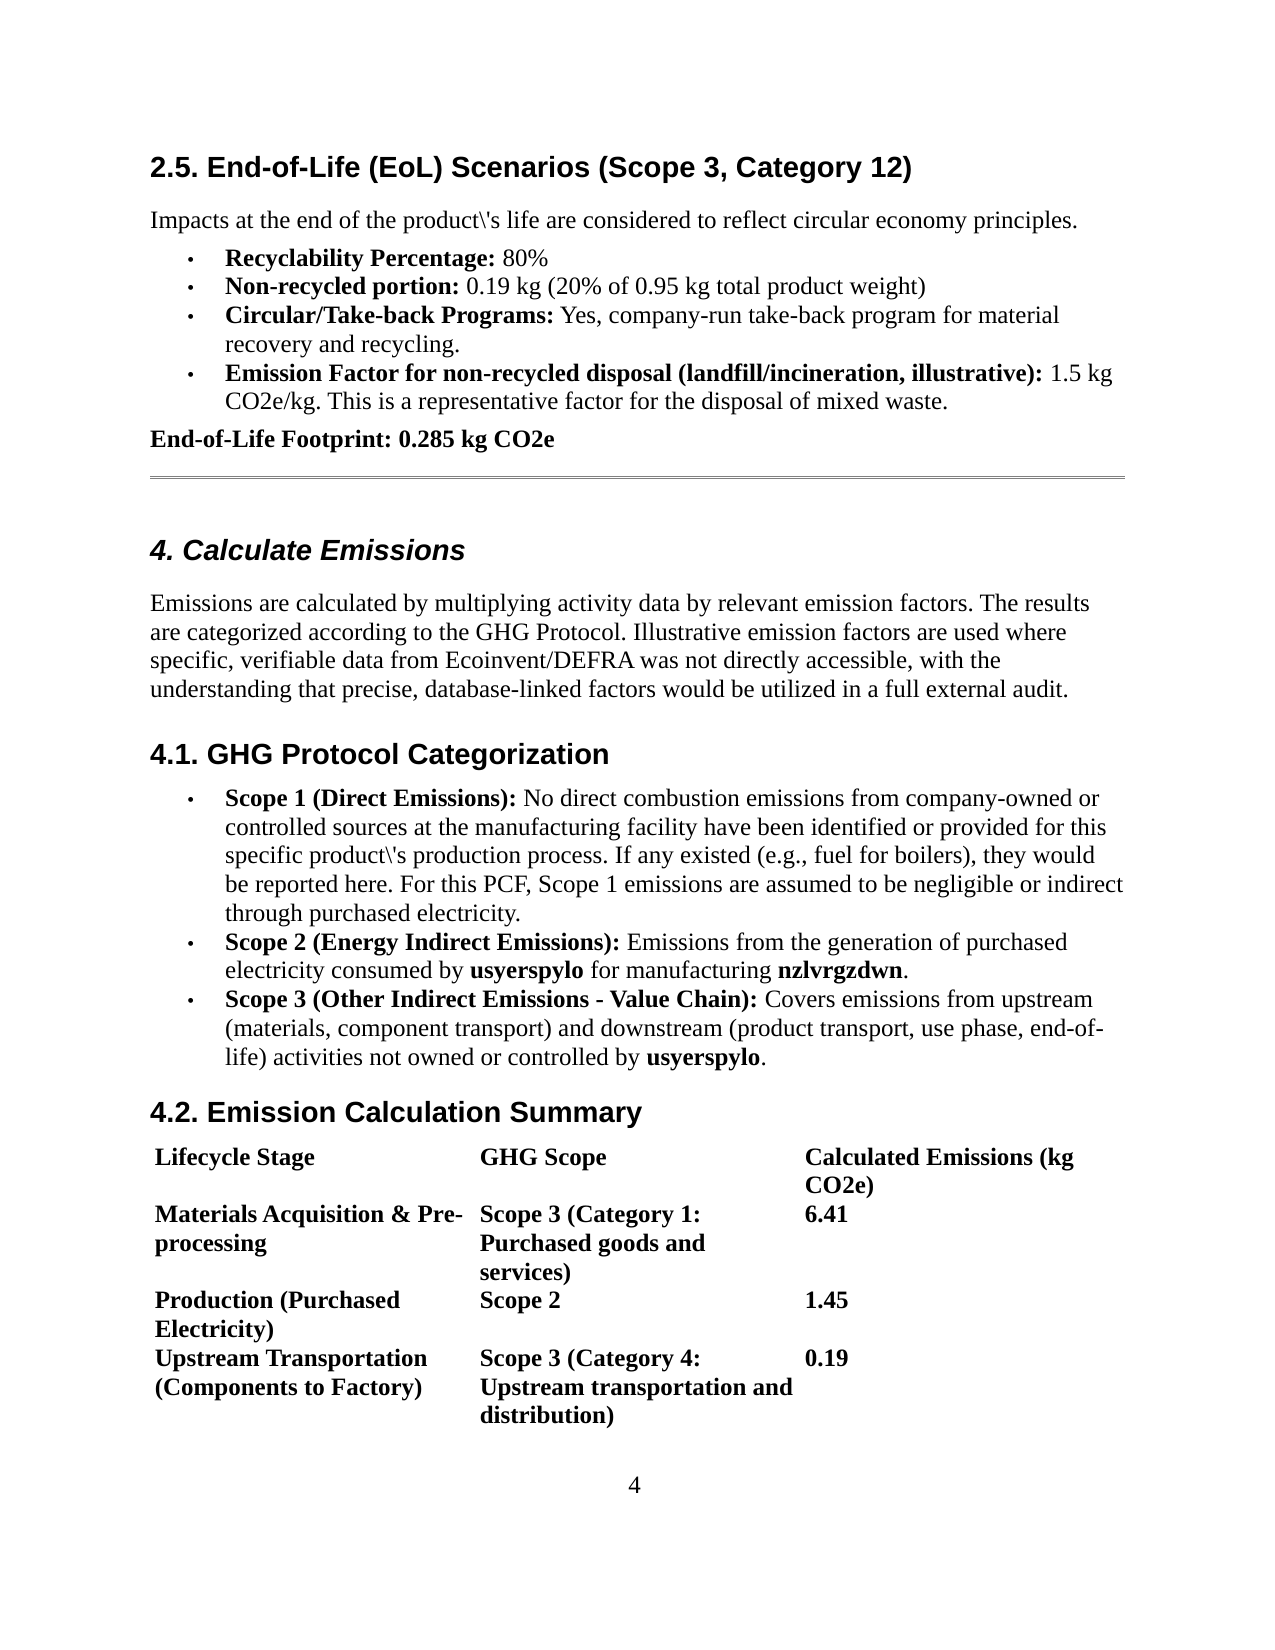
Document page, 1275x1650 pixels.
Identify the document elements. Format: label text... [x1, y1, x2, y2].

text Emissions are calculated by multiplying activity data by relevant emission factors. The results are categorized according to the GHG Protocol. Illustrative emission factors are used where specific, verifiable data from Ecoinvent/DEFRA was not directly accessible, with the understanding that precise, database-linked factors would be utilized in a full external audit. [150, 588, 1125, 703]
table_cell Scope 3 (Category 1: Purchased goods and services) [475, 1199, 800, 1285]
table_header Lifecycle Stage [150, 1142, 475, 1199]
table_header GHG Scope [475, 1142, 800, 1199]
list Scope 3 (Other Indirect Emissions - Value Chain): Covers emissions from upstream (materials, component transport) and downstream (product transport, use phase, end-of-life) activities not owned or controlled by usyerspylo. [187, 984, 1125, 1071]
table_cell Materials Acquisition & Pre-processing [150, 1199, 475, 1285]
list Circular/Take-back Programs: Yes, company-run take-back program for material recovery and recycling. [187, 300, 1125, 358]
list Non-recycled portion: 0.19 kg (20% of 0.95 kg total product weight) [187, 271, 1125, 300]
table_cell 6.41 [800, 1199, 1125, 1285]
table_cell Production (Purchased Electricity) [150, 1285, 475, 1343]
text End-of-Life Footprint: 0.285 kg CO2e [150, 424, 1125, 453]
table_cell 0.19 [800, 1343, 1125, 1429]
table_cell 1.45 [800, 1285, 1125, 1343]
table_cell Scope 3 (Category 4: Upstream transportation and distribution) [475, 1343, 800, 1429]
table_cell Scope 2 [475, 1285, 800, 1343]
list Scope 1 (Direct Emissions): No direct combustion emissions from company-owned or controlled sources at the manufacturing facility have been identified or provided for this specific product\'s production process. If any existed (e.g., fuel for boilers), they would be reported here. For this PCF, Scope 1 emissions are assumed to be negligible or indirect through purchased electricity. [187, 783, 1125, 927]
list Scope 2 (Energy Indirect Emissions): Emissions from the generation of purchased electricity consumed by usyerspylo for manufacturing nzlvrgzdwn. [187, 927, 1125, 984]
list Emission Factor for non-recycled disposal (landfill/incineration, illustrative): 1.5 kg CO2e/kg. This is a representative factor for the disposal of mixed waste. [187, 358, 1125, 415]
text Impacts at the end of the product\'s life are considered to reflect circular economy principles. [150, 205, 1125, 234]
subtitle 4. Calculate Emissions [150, 533, 1125, 567]
table_header Calculated Emissions (kg CO2e) [800, 1142, 1125, 1199]
table_cell Upstream Transportation (Components to Factory) [150, 1343, 475, 1429]
list Recyclability Percentage: 80% [187, 243, 1125, 271]
subtitle 4.1. GHG Protocol Categorization [150, 737, 1125, 771]
subtitle 2.5. End-of-Life (EoL) Scenarios (Scope 3, Category 12) [150, 150, 1125, 183]
subtitle 4.2. Emission Calculation Summary [150, 1096, 1125, 1129]
